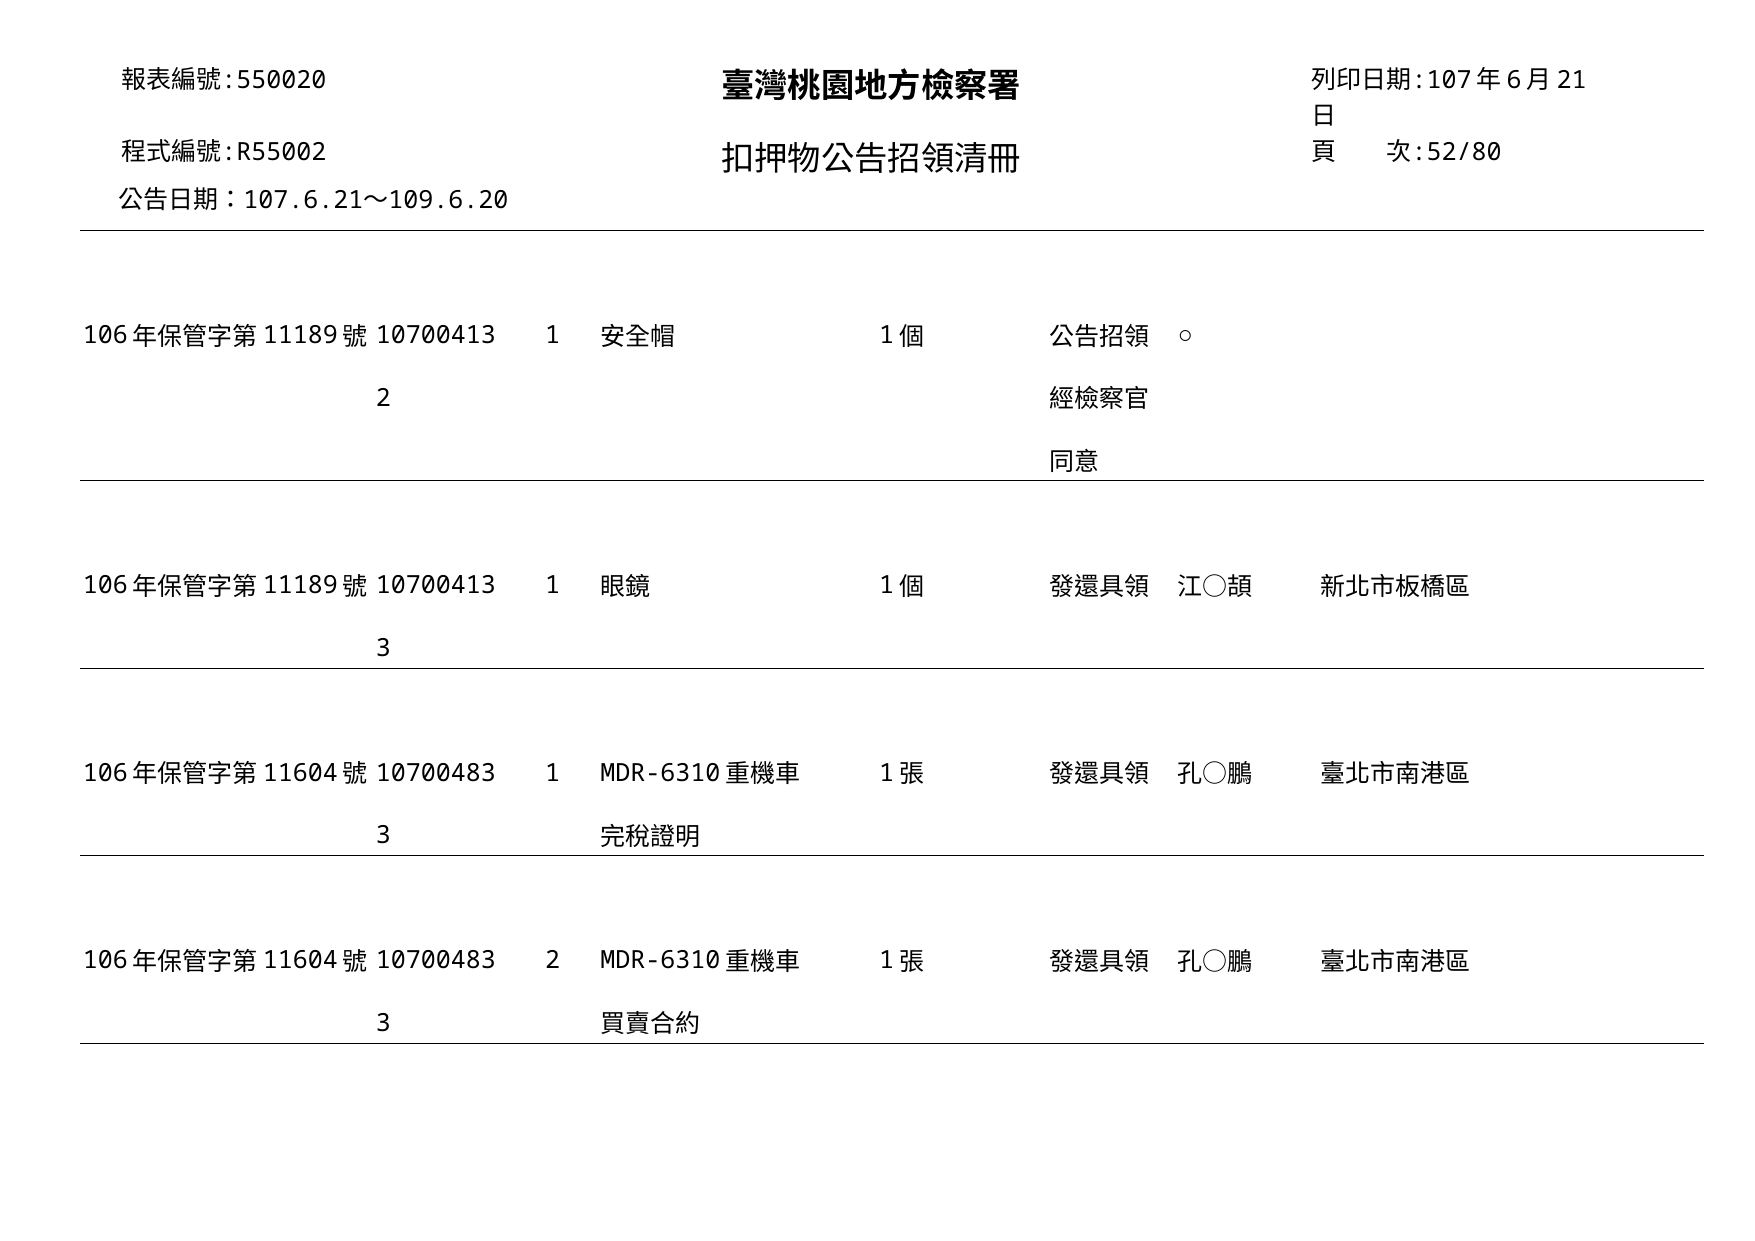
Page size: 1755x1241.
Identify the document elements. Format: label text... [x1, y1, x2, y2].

table_cell 眼鏡 [597, 481, 807, 667]
table_cell MDR-6310重機車買賣合約 [597, 856, 807, 1042]
table_cell 1張 [808, 856, 927, 1042]
table_cell [1575, 669, 1704, 855]
table_cell 公告招領經檢察官同意 [1046, 231, 1175, 480]
table_cell MDR-6310重機車完稅證明 [597, 669, 807, 855]
table_cell [927, 231, 1046, 480]
table_cell [927, 669, 1046, 855]
table_cell [1575, 856, 1704, 1042]
table_cell 1 [507, 231, 597, 480]
table_cell 107004133 [373, 481, 507, 667]
table_cell 1 [507, 669, 597, 855]
table_cell 臺北市南港區 [1317, 856, 1575, 1042]
table_cell 發還具領 [1046, 481, 1175, 667]
table_cell 1個 [808, 231, 927, 480]
table_cell 臺北市南港區 [1317, 669, 1575, 855]
table_cell 107004833 [373, 856, 507, 1042]
table_cell 106年保管字第11604號 [80, 856, 373, 1042]
table_cell 106年保管字第11189號 [80, 231, 373, 480]
table_cell ○ [1175, 231, 1317, 480]
table_cell 107004132 [373, 231, 507, 480]
table_cell 1張 [808, 669, 927, 855]
table_cell 孔○鵬 [1175, 669, 1317, 855]
table_cell 107004833 [373, 669, 507, 855]
table_cell [1575, 231, 1704, 480]
table_cell 安全帽 [597, 231, 807, 480]
table_cell [927, 856, 1046, 1042]
table_cell [1317, 231, 1575, 480]
table_cell 106年保管字第11604號 [80, 669, 373, 855]
table_cell 孔○鵬 [1175, 856, 1317, 1042]
table_cell 新北市板橋區 [1317, 481, 1575, 667]
table_cell 1 [507, 481, 597, 667]
table_cell [1575, 481, 1704, 667]
table_cell [927, 481, 1046, 667]
table_cell 江○頡 [1175, 481, 1317, 667]
table_cell 發還具領 [1046, 669, 1175, 855]
table_cell 1個 [808, 481, 927, 667]
table_cell 發還具領 [1046, 856, 1175, 1042]
table_cell 106年保管字第11189號 [80, 481, 373, 667]
table_cell 2 [507, 856, 597, 1042]
